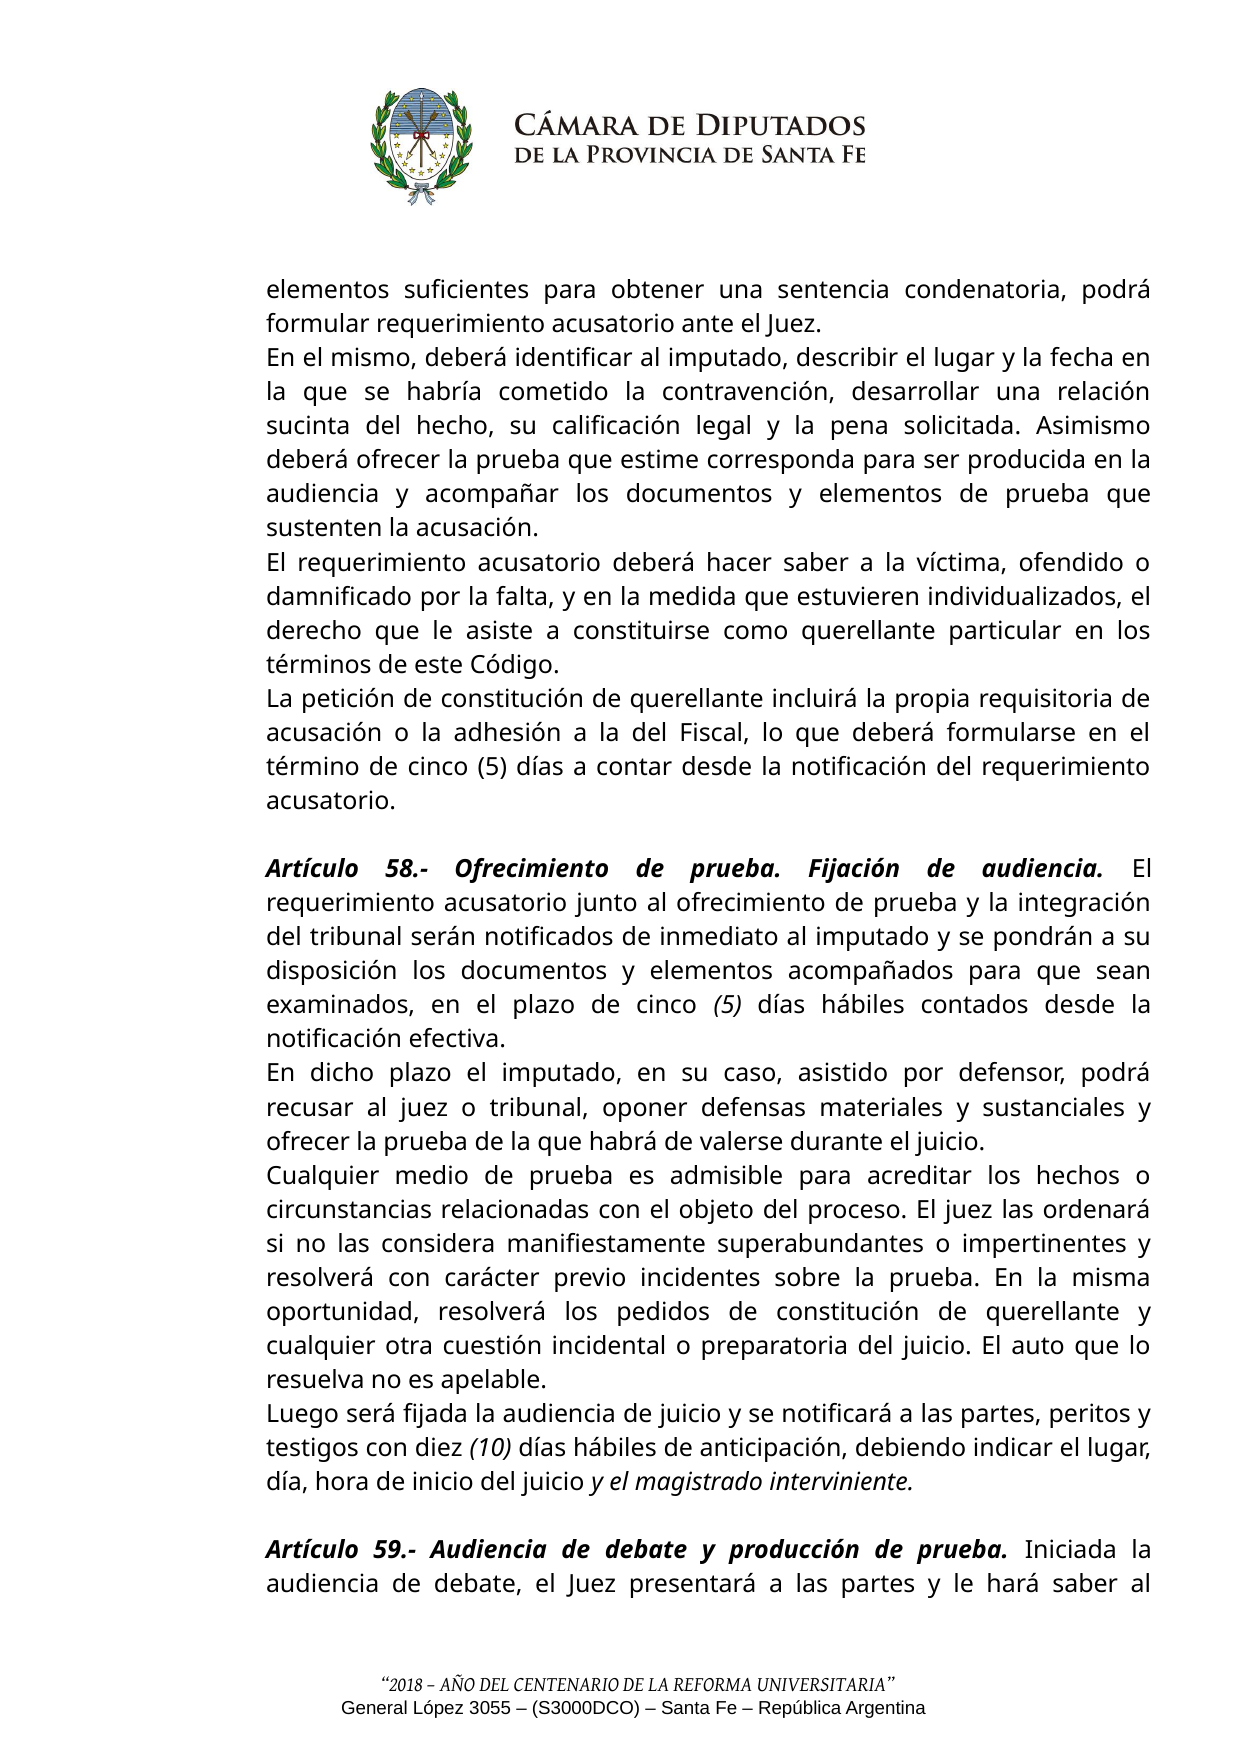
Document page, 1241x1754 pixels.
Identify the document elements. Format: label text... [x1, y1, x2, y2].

picture [370, 88, 866, 210]
text En dicho plazo el imputado, en su caso, asistido por defensor, podrá recusar al juez o tribunal, oponer defensas materiales y sustanciales y ofrecer la prueba de la que habrá de valerse durante el juicio. [266, 1055, 1152, 1157]
text elementos suficientes para obtener una sentencia condenatoria, podrá formular requerimiento acusatorio ante el Juez. [266, 272, 1152, 340]
text El requerimiento acusatorio deberá hacer saber a la víctima, ofendido o damnificado por la falta, y en la medida que estuvieren individualizados, el derecho que le asiste a constituirse como querellante particular en los términos de este Código. [266, 544, 1152, 680]
text Cualquier medio de prueba es admisible para acreditar los hechos o circunstancias relacionadas con el objeto del proceso. El juez las ordenará si no las considera manifiestamente superabundantes o impertinentes y resolverá con carácter previo incidentes sobre la prueba. En la misma oportunidad, resolverá los pedidos de constitución de querellante y cualquier otra cuestión incidental o preparatoria del juicio. El auto que lo resuelva no es apelable. [266, 1157, 1152, 1396]
text Artículo 58.- Ofrecimiento de prueba. Fijación de audiencia. El requerimiento acusatorio junto al ofrecimiento de prueba y la integración del tribunal serán notificados de inmediato al imputado y se pondrán a su disposición los documentos y elementos acompañados para que sean examinados, en el plazo de cinco (5) días hábiles contados desde la notificación efectiva. [266, 851, 1152, 1055]
text En el mismo, deberá identificar al imputado, describir el lugar y la fecha en la que se habría cometido la contravención, desarrollar una relación sucinta del hecho, su calificación legal y la pena solicitada. Asimismo deberá ofrecer la prueba que estime corresponda para ser producida en la audiencia y acompañar los documentos y elementos de prueba que sustenten la acusación. [266, 340, 1152, 544]
text La petición de constitución de querellante incluirá la propia requisitoria de acusación o la adhesión a la del Fiscal, lo que deberá formularse en el término de cinco (5) días a contar desde la notificación del requerimiento acusatorio. [266, 680, 1152, 817]
text Luego será fijada la audiencia de juicio y se notificará a las partes, peritos y testigos con diez (10) días hábiles de anticipación, debiendo indicar el lugar, día, hora de inicio del juicio y el magistrado interviniente. [266, 1396, 1152, 1498]
text Artículo 59.- Audiencia de debate y producción de prueba. Iniciada la audiencia de debate, el Juez presentará a las partes y le hará saber al [266, 1532, 1152, 1600]
